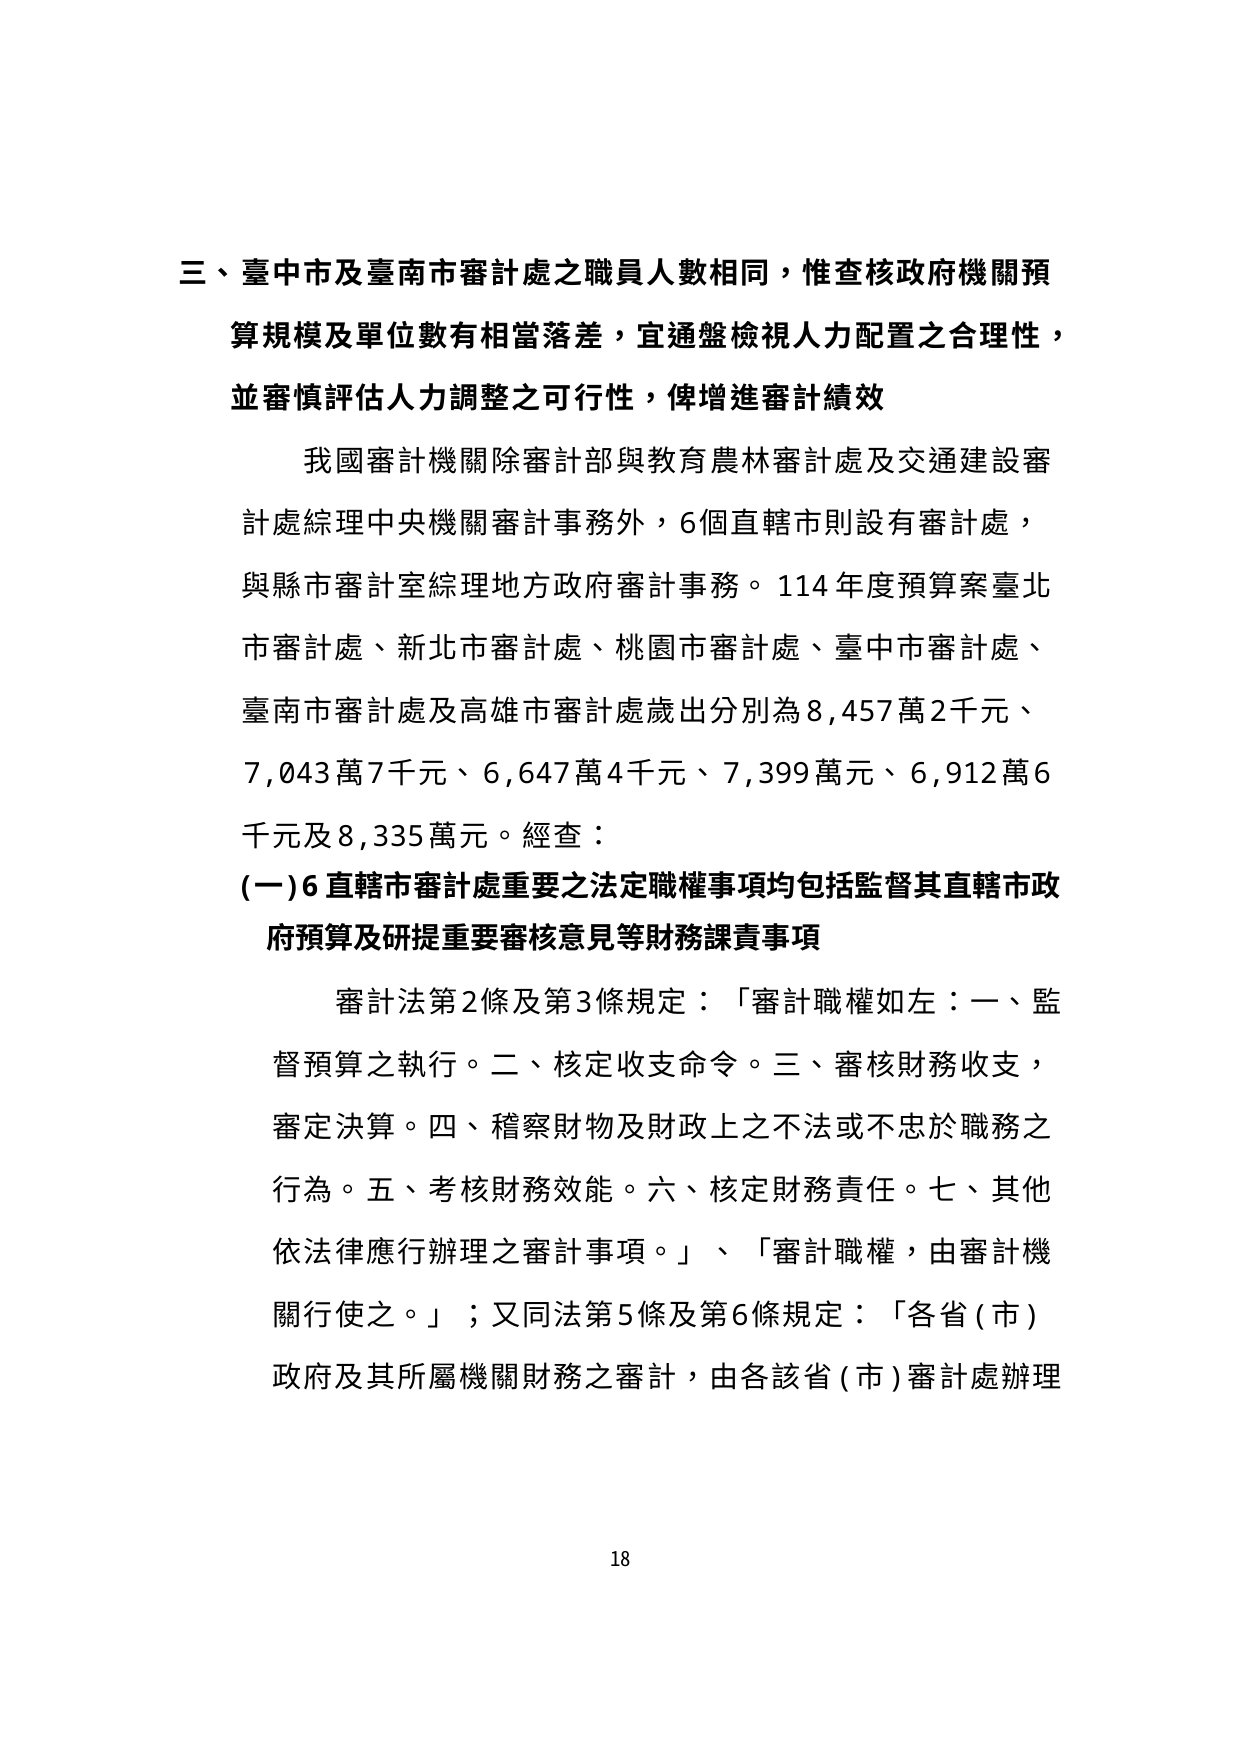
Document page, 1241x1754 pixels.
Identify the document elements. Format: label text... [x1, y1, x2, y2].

text 我國審計機關除審計部與教育農林審計處及交通建設審計處綜理中央機關審計事務外，6個直轄市則設有審計處，與縣市審計室綜理地方政府審計事務。114年度預算案臺北市審計處、新北市審計處、桃園市審計處、臺中市審計處、臺南市審計處及高雄市審計處歲出分別為8,457萬2千元、7,043萬7千元、6,647萬4千元、7,399萬元、6,912萬6千元及8,335萬元。經查： [236, 417, 1063, 854]
text 三、臺中市及臺南市審計處之職員人數相同，惟查核政府機關預算規模及單位數有相當落差，宜通盤檢視人力配置之合理性，並審慎評估人力調整之可行性，俾增進審計績效 [177, 229, 1063, 417]
text (一)6直轄市審計處重要之法定職權事項均包括監督其直轄市政府預算及研提重要審核意見等財務課責事項 [236, 854, 1063, 958]
text 審計法第2條及第3條規定：「審計職權如左：一、監督預算之執行。二、核定收支命令。三、審核財務收支，審定決算。四、稽察財物及財政上之不法或不忠於職務之行為。五、考核財務效能。六、核定財務責任。七、其他依法律應行辦理之審計事項。」、「審計職權，由審計機關行使之。」；又同法第5條及第6條規定：「各省(市)政府及其所屬機關財務之審計，由各該省(市)審計處辦理 [266, 958, 1063, 1458]
